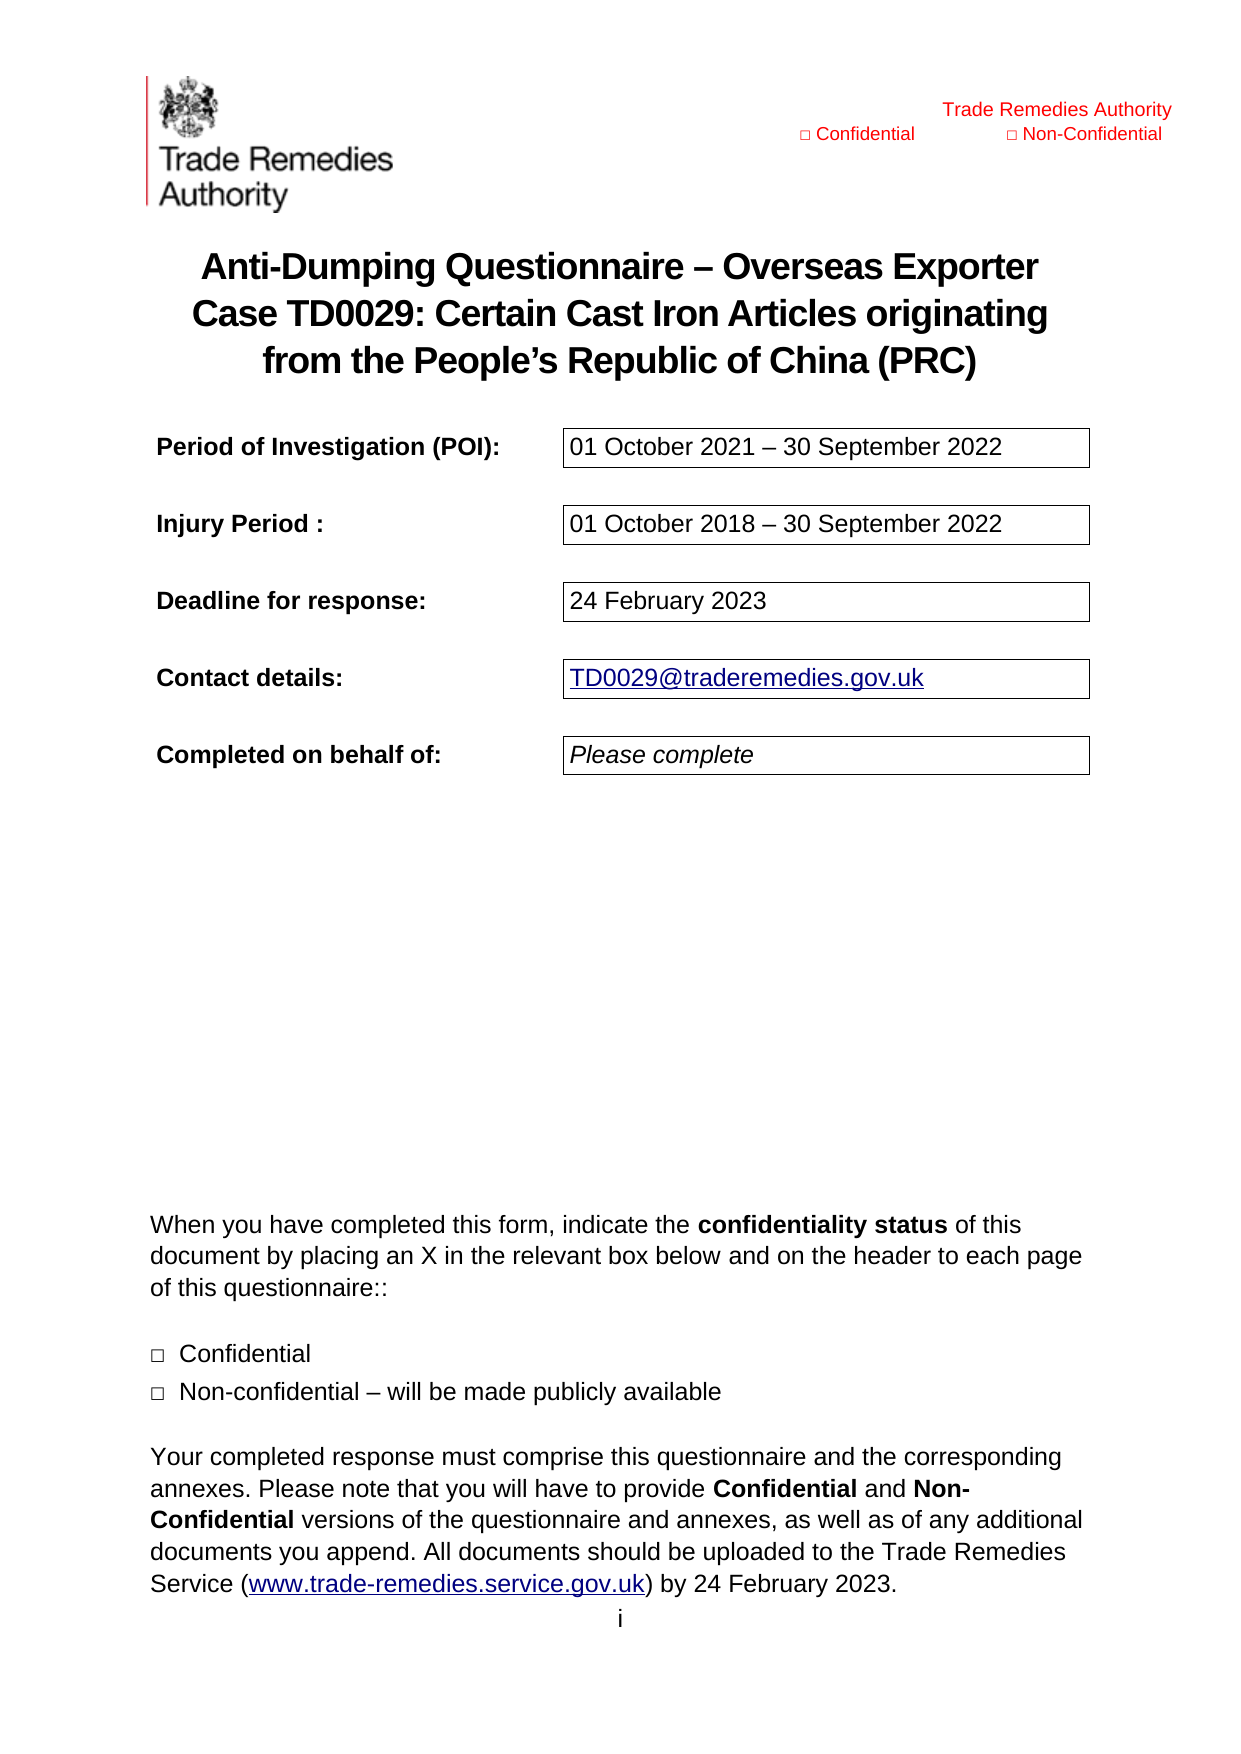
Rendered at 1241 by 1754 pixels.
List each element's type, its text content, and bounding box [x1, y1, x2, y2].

table_cell [150, 698, 563, 736]
text Your completed response must comprise this questionnaire and the corresponding annexes. Please note that you will have to provide Confidential and Non-Confidential versions of the questionnaire and annexes, as well as of any additional documents you append. All documents should be uploaded to the Trade Remedies Service (www.trade-remedies.service.gov.uk) by 24 February 2023. [150, 1442, 1090, 1597]
text ☐ Non-confidential – will be made publicly available [150, 1373, 1090, 1407]
table_cell 24 February 2023 [564, 583, 1089, 621]
table_header 01 October 2021 – 30 September 2022 [564, 429, 1089, 467]
text When you have completed this form, indicate the confidentiality status of this document by placing an X in the relevant box below and on the header to each page of this questionnaire:: [150, 1210, 1090, 1302]
table_header Period of Investigation (POI): [150, 428, 563, 467]
table_cell 01 October 2018 – 30 September 2022 [564, 506, 1089, 544]
table_cell Deadline for response: [150, 582, 563, 621]
table_cell [564, 699, 1089, 736]
table_cell [564, 468, 1089, 505]
table_cell [150, 621, 563, 659]
table_cell Completed on behalf of: [150, 736, 563, 774]
table_cell Please complete [564, 737, 1089, 774]
title Case TD0029: Certain Cast Iron Articles originating from the People’s Republic of China (PRC) [150, 291, 1090, 382]
table_cell TD0029@traderemedies.gov.uk [564, 660, 1089, 697]
table_cell [150, 544, 563, 582]
table_cell [150, 467, 563, 505]
table_cell Contact details: [150, 659, 563, 697]
table_cell Injury Period : [150, 505, 563, 544]
table_cell [564, 622, 1089, 659]
title Anti-Dumping Questionnaire – Overseas Exporter [150, 244, 1090, 287]
text ☐ Confidential [150, 1336, 1090, 1370]
table_cell [564, 545, 1089, 582]
